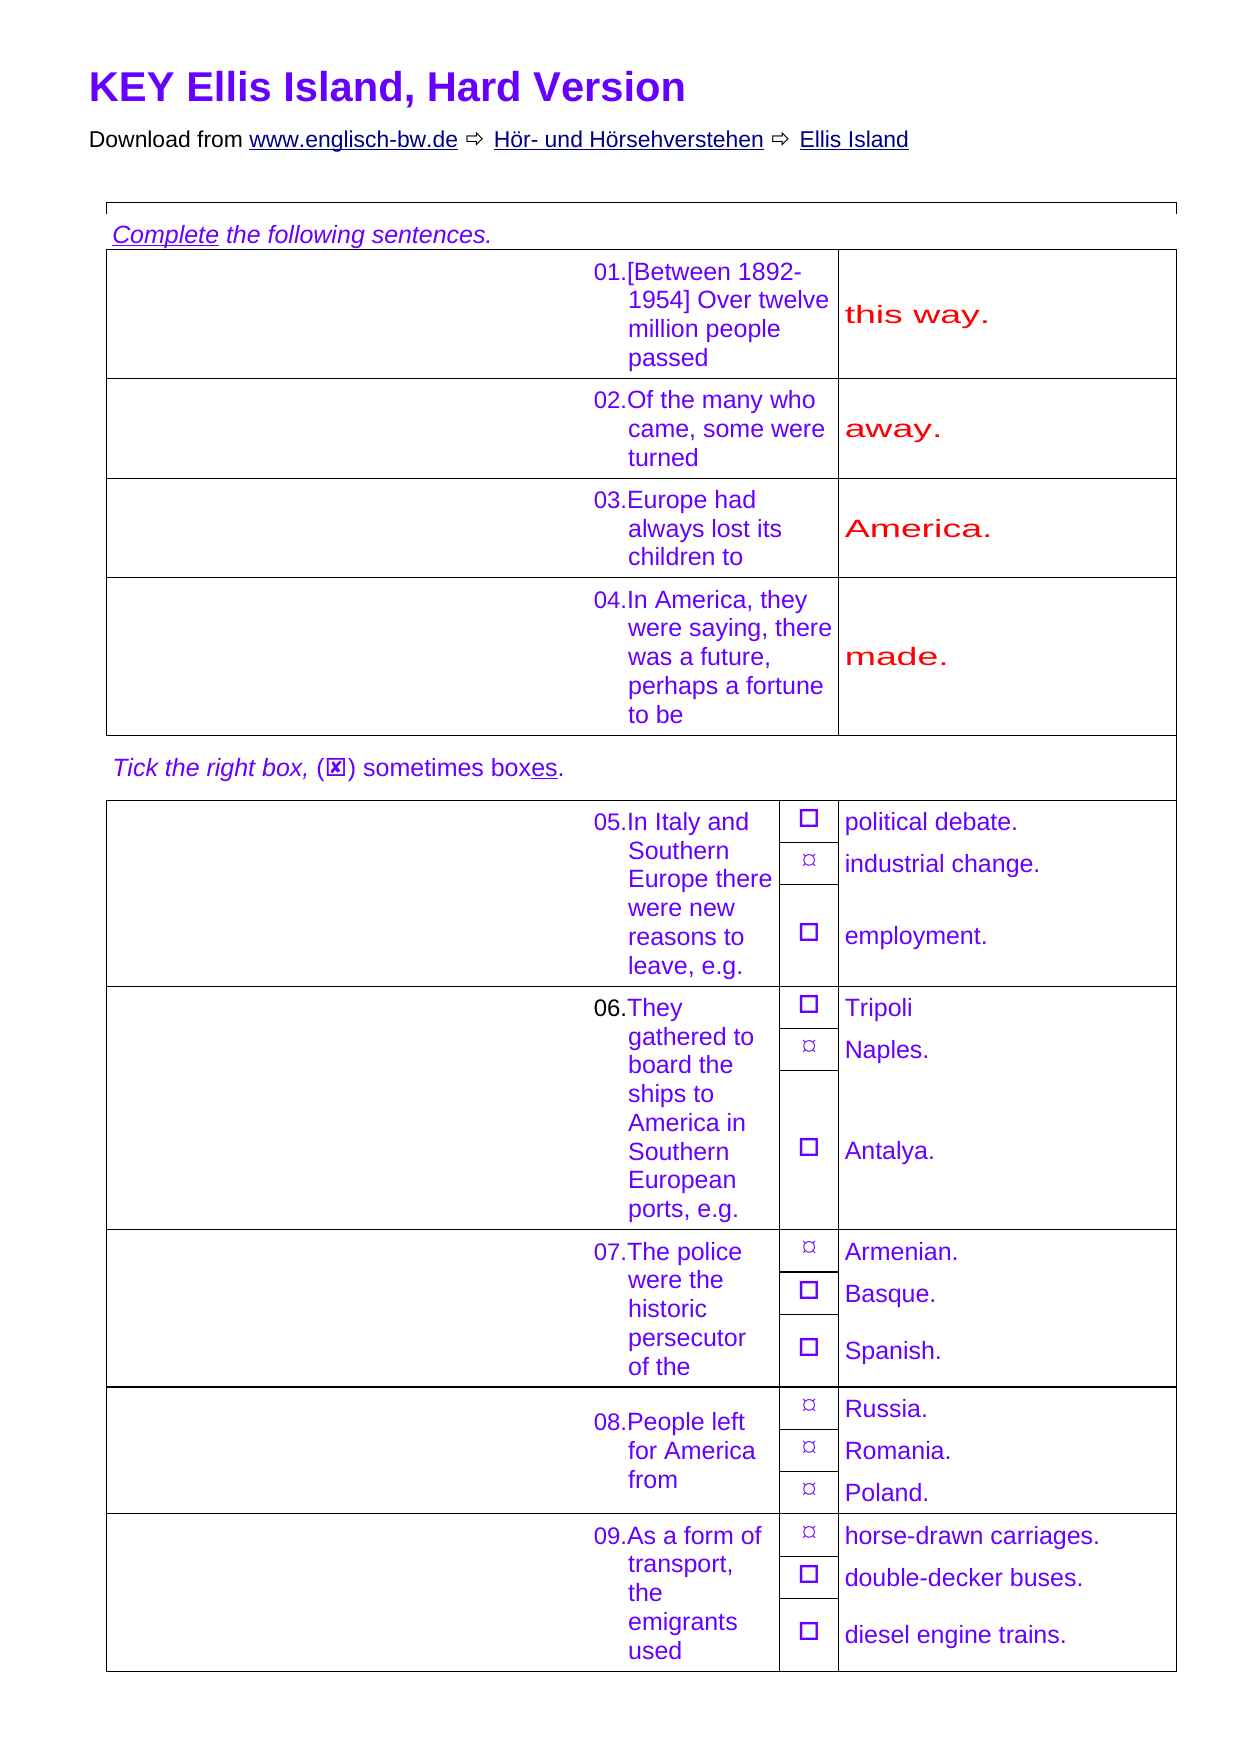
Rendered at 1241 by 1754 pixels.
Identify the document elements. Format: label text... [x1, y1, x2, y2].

table_cell  [780, 1315, 838, 1386]
table_cell  [780, 1430, 838, 1471]
table_cell  [780, 1273, 838, 1314]
table_cell [95, 1471, 106, 1513]
table_cell  [780, 1514, 838, 1556]
table_cell [95, 214, 106, 249]
table_cell Basque. [839, 1271, 1176, 1314]
table_cell double-decker buses. [839, 1556, 1176, 1598]
table_cell Russia. [839, 1388, 1176, 1429]
table_cell [95, 1229, 106, 1271]
table_cell Armenian. [839, 1230, 1176, 1271]
table_cell [95, 378, 106, 477]
table_cell [95, 1513, 106, 1556]
table_cell Europe had always lost its children to [107, 479, 838, 577]
table_cell away. [839, 379, 1176, 477]
table_cell [95, 577, 106, 734]
table_cell [95, 1028, 106, 1070]
table_cell [95, 1556, 106, 1598]
table_cell political debate. [839, 801, 1176, 842]
table_cell horse-drawn carriages. [839, 1514, 1176, 1556]
table_cell As a form of transport, the emigrants used [107, 1514, 779, 1671]
table_cell [95, 249, 106, 378]
table_cell  [780, 1599, 838, 1671]
table_cell  [780, 1230, 838, 1271]
table_cell [Between 1892-1954] Over twelve million people passed [107, 250, 838, 378]
table_cell [95, 842, 106, 884]
table_cell Tripoli [839, 987, 1176, 1028]
table_cell diesel engine trains. [839, 1598, 1176, 1671]
table_header [95, 202, 106, 214]
text KEY Ellis Island, Hard Version [89, 62, 1181, 110]
table_cell [95, 1070, 106, 1229]
table_cell  [780, 1388, 838, 1429]
table_cell [95, 1314, 106, 1386]
table_cell [95, 1386, 106, 1429]
table_cell made. [839, 578, 1176, 734]
table_cell  [780, 1557, 838, 1598]
text Download from www.englisch-bw.de  Hör- und Hörsehverstehen  Ellis Island [89, 126, 1181, 152]
table_cell  [780, 1029, 838, 1070]
table_cell [95, 800, 106, 842]
table_cell  [780, 1071, 838, 1229]
table_cell [95, 1429, 106, 1471]
table_cell People left for America from [107, 1388, 779, 1513]
table_header [107, 203, 1176, 214]
table_cell They gathered to board the ships to America in Southern European ports, e.g. [107, 987, 779, 1229]
table_cell  [780, 987, 838, 1028]
table_cell Poland. [839, 1471, 1176, 1513]
table_cell [95, 735, 106, 799]
table_cell In Italy and Southern Europe there were new reasons to leave, e.g. [107, 801, 779, 986]
table_cell  [780, 801, 838, 842]
table_cell industrial change. [839, 842, 1176, 884]
table_cell [95, 884, 106, 986]
table_cell Romania. [839, 1429, 1176, 1471]
table_cell America. [839, 479, 1176, 577]
table_cell Naples. [839, 1028, 1176, 1070]
table_cell Spanish. [839, 1314, 1176, 1386]
table_cell [95, 986, 106, 1028]
table_cell Antalya. [839, 1070, 1176, 1229]
table_cell Complete the following sentences. [106, 214, 1176, 249]
table_cell [95, 1598, 106, 1671]
table_cell In America, they were saying, there was a future, perhaps a fortune to be [107, 578, 838, 734]
table_cell Tick the right box, () sometimes boxes. [106, 736, 1176, 799]
table_cell [95, 1271, 106, 1314]
table_cell this way. [839, 250, 1176, 378]
table_cell  [780, 885, 838, 986]
table_cell The police were the historic persecutor of the [107, 1230, 779, 1386]
table_cell [95, 478, 106, 577]
table_cell  [780, 843, 838, 884]
table_cell Of the many who came, some were turned [107, 379, 838, 477]
table_cell employment. [839, 884, 1176, 986]
table_cell  [780, 1472, 838, 1513]
